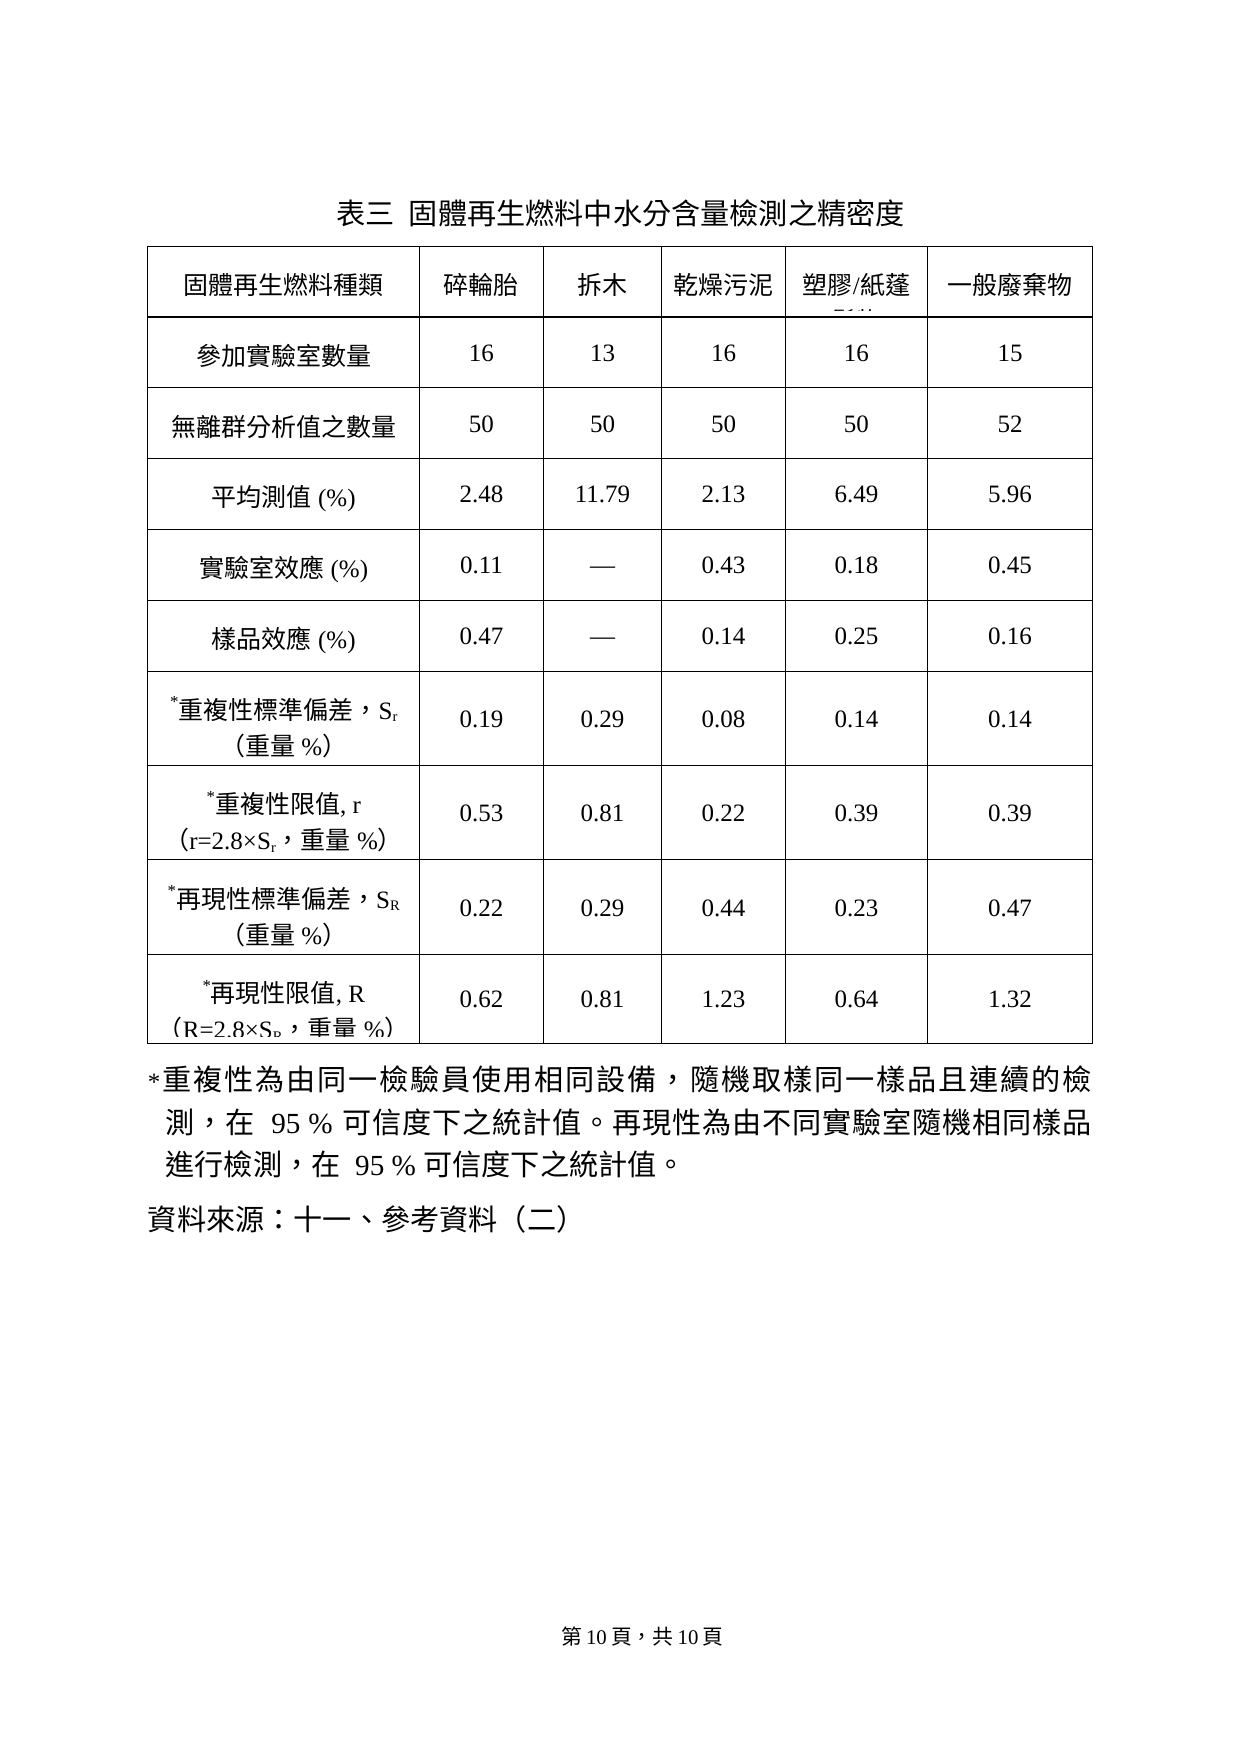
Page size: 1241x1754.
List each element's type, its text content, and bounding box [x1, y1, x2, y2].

table_cell 2.48 [420, 459, 543, 529]
table_cell 無離群分析值之數量 [148, 388, 419, 458]
table_cell 50 [786, 388, 927, 458]
table_header 固體再生燃料種類 [148, 247, 419, 316]
table_cell 0.16 [928, 601, 1092, 671]
table_cell 0.39 [786, 766, 927, 859]
table_cell 0.14 [662, 601, 785, 671]
table_cell 50 [420, 388, 543, 458]
table_cell 5.96 [928, 459, 1092, 529]
table_cell 16 [786, 318, 927, 387]
table_header 拆木 [544, 247, 661, 316]
table_cell 0.81 [544, 955, 661, 1043]
table_cell 0.47 [420, 601, 543, 671]
table_cell 2.13 [662, 459, 785, 529]
table_cell 0.22 [420, 860, 543, 954]
table_cell 6.49 [786, 459, 927, 529]
table_cell *再現性標準偏差，SR（重量 %） [148, 860, 419, 954]
table_cell 實驗室效應 (%) [148, 530, 419, 600]
table_cell — [544, 530, 661, 600]
table_cell 0.39 [928, 766, 1092, 859]
table_cell 0.14 [786, 672, 927, 765]
table_cell 0.44 [662, 860, 785, 954]
table_cell 16 [420, 318, 543, 387]
text 資料來源：十一、參考資料（二） [148, 1197, 1093, 1239]
table_cell 1.32 [928, 955, 1092, 1043]
table_cell 樣品效應 (%) [148, 601, 419, 671]
table_cell — [544, 601, 661, 671]
table_cell 13 [544, 318, 661, 387]
table_cell 參加實驗室數量 [148, 318, 419, 387]
table_cell 0.47 [928, 860, 1092, 954]
table_cell 11.79 [544, 459, 661, 529]
table_cell 50 [662, 388, 785, 458]
table_cell 平均測值 (%) [148, 459, 419, 529]
table_cell 0.22 [662, 766, 785, 859]
table_cell 0.08 [662, 672, 785, 765]
table_header 塑膠/紙蓬鬆物 [786, 247, 927, 316]
table_cell 52 [928, 388, 1092, 458]
table_cell 0.23 [786, 860, 927, 954]
table_cell 0.29 [544, 672, 661, 765]
table_cell 0.64 [786, 955, 927, 1043]
table_cell 0.29 [544, 860, 661, 954]
text 表三 固體再生燃料中水分含量檢測之精密度 [148, 190, 1093, 232]
table_cell *重複性限值, r （r=2.8×Sr，重量 %） [148, 766, 419, 859]
text *重複性為由同一檢驗員使用相同設備，隨機取樣同一樣品且連續的檢測，在 95 % 可信度下之統計值。再現性為由不同實驗室隨機相同樣品進行檢測，在 95 % 可信度下之統計值。 [148, 1057, 1093, 1184]
table_cell *重複性標準偏差，Sr（重量 %） [148, 672, 419, 765]
table_cell 0.62 [420, 955, 543, 1043]
table_cell *再現性限值, R （R=2.8×SR，重量 %） [148, 955, 419, 1043]
table_cell 0.53 [420, 766, 543, 859]
table_cell 0.11 [420, 530, 543, 600]
table_cell 0.43 [662, 530, 785, 600]
table_cell 1.23 [662, 955, 785, 1043]
table_cell 50 [544, 388, 661, 458]
table_cell 0.81 [544, 766, 661, 859]
table_cell 15 [928, 318, 1092, 387]
table_cell 0.18 [786, 530, 927, 600]
table_header 碎輪胎 [420, 247, 543, 316]
table_cell 0.19 [420, 672, 543, 765]
table_header 乾燥污泥 [662, 247, 785, 316]
table_cell 16 [662, 318, 785, 387]
table_header 一般廢棄物 [928, 247, 1092, 316]
table_cell 0.25 [786, 601, 927, 671]
table_cell 0.45 [928, 530, 1092, 600]
table_cell 0.14 [928, 672, 1092, 765]
